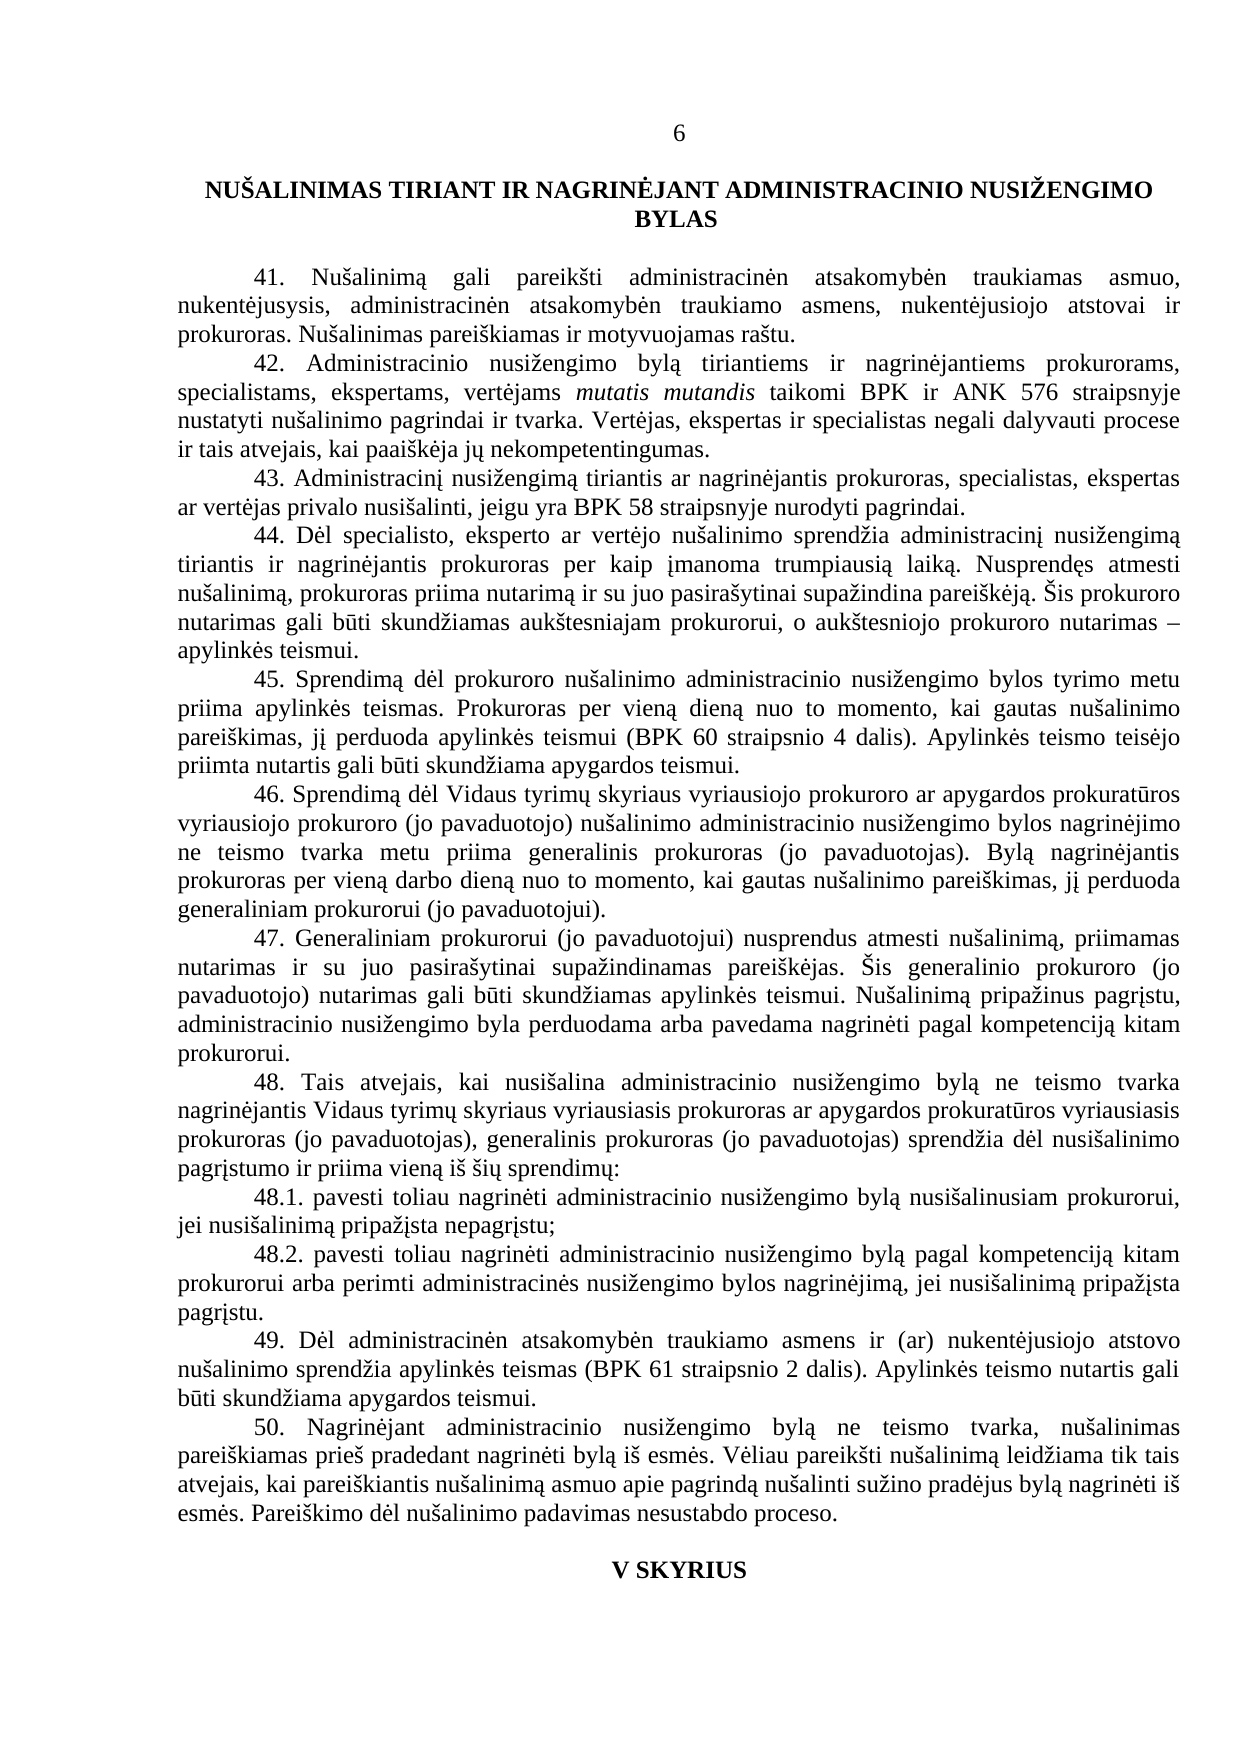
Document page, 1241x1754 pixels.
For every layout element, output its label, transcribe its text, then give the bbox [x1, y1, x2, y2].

text NUŠALINIMAS TIRIANT IR NAGRINĖJANT ADMINISTRACINIO NUSIŽENGIMO BYLAS [177, 176, 1181, 233]
text 48.2. pavesti toliau nagrinėti administracinio nusižengimo bylą pagal kompetenciją kitam prokurorui arba perimti administracinės nusižengimo bylos nagrinėjimą, jei nusišalinimą pripažįsta pagrįstu. [177, 1239, 1181, 1326]
text 46. Sprendimą dėl Vidaus tyrimų skyriaus vyriausiojo prokuroro ar apygardos prokuratūros vyriausiojo prokuroro (jo pavaduotojo) nušalinimo administracinio nusižengimo bylos nagrinėjimo ne teismo tvarka metu priima generalinis prokuroras (jo pavaduotojas). Bylą nagrinėjantis prokuroras per vieną darbo dieną nuo to momento, kai gautas nušalinimo pareiškimas, jį perduoda generaliniam prokurorui (jo pavaduotojui). [177, 779, 1181, 923]
text 44. Dėl specialisto, eksperto ar vertėjo nušalinimo sprendžia administracinį nusižengimą tiriantis ir nagrinėjantis prokuroras per kaip įmanoma trumpiausią laiką. Nusprendęs atmesti nušalinimą, prokuroras priima nutarimą ir su juo pasirašytinai supažindina pareiškėją. Šis prokuroro nutarimas gali būti skundžiamas aukštesniajam prokurorui, o aukštesniojo prokuroro nutarimas – apylinkės teismui. [177, 521, 1181, 664]
text V SKYRIUS [177, 1556, 1181, 1584]
text 42. Administracinio nusižengimo bylą tiriantiems ir nagrinėjantiems prokurorams, specialistams, ekspertams, vertėjams mutatis mutandis taikomi BPK ir ANK 576 straipsnyje nustatyti nušalinimo pagrindai ir tvarka. Vertėjas, ekspertas ir specialistas negali dalyvauti procese ir tais atvejais, kai paaiškėja jų nekompetentingumas. [177, 348, 1181, 463]
text 48.1. pavesti toliau nagrinėti administracinio nusižengimo bylą nusišalinusiam prokurorui, jei nusišalinimą pripažįsta nepagrįstu; [177, 1182, 1181, 1239]
text 41. Nušalinimą gali pareikšti administracinėn atsakomybėn traukiamas asmuo, nukentėjusysis, administracinėn atsakomybėn traukiamo asmens, nukentėjusiojo atstovai ir prokuroras. Nušalinimas pareiškiamas ir motyvuojamas raštu. [177, 262, 1181, 348]
text 48. Tais atvejais, kai nusišalina administracinio nusižengimo bylą ne teismo tvarka nagrinėjantis Vidaus tyrimų skyriaus vyriausiasis prokuroras ar apygardos prokuratūros vyriausiasis prokuroras (jo pavaduotojas), generalinis prokuroras (jo pavaduotojas) sprendžia dėl nusišalinimo pagrįstumo ir priima vieną iš šių sprendimų: [177, 1067, 1181, 1182]
text 47. Generaliniam prokurorui (jo pavaduotojui) nusprendus atmesti nušalinimą, priimamas nutarimas ir su juo pasirašytinai supažindinamas pareiškėjas. Šis generalinio prokuroro (jo pavaduotojo) nutarimas gali būti skundžiamas apylinkės teismui. Nušalinimą pripažinus pagrįstu, administracinio nusižengimo byla perduodama arba pavedama nagrinėti pagal kompetenciją kitam prokurorui. [177, 923, 1181, 1067]
text 43. Administracinį nusižengimą tiriantis ar nagrinėjantis prokuroras, specialistas, ekspertas ar vertėjas privalo nusišalinti, jeigu yra BPK 58 straipsnyje nurodyti pagrindai. [177, 463, 1181, 521]
text 45. Sprendimą dėl prokuroro nušalinimo administracinio nusižengimo bylos tyrimo metu priima apylinkės teismas. Prokuroras per vieną dieną nuo to momento, kai gautas nušalinimo pareiškimas, jį perduoda apylinkės teismui (BPK 60 straipsnio 4 dalis). Apylinkės teismo teisėjo priimta nutartis gali būti skundžiama apygardos teismui. [177, 664, 1181, 779]
text 49. Dėl administracinėn atsakomybėn traukiamo asmens ir (ar) nukentėjusiojo atstovo nušalinimo sprendžia apylinkės teismas (BPK 61 straipsnio 2 dalis). Apylinkės teismo nutartis gali būti skundžiama apygardos teismui. [177, 1326, 1181, 1412]
text 50. Nagrinėjant administracinio nusižengimo bylą ne teismo tvarka, nušalinimas pareiškiamas prieš pradedant nagrinėti bylą iš esmės. Vėliau pareikšti nušalinimą leidžiama tik tais atvejais, kai pareiškiantis nušalinimą asmuo apie pagrindą nušalinti sužino pradėjus bylą nagrinėti iš esmės. Pareiškimo dėl nušalinimo padavimas nesustabdo proceso. [177, 1412, 1181, 1527]
